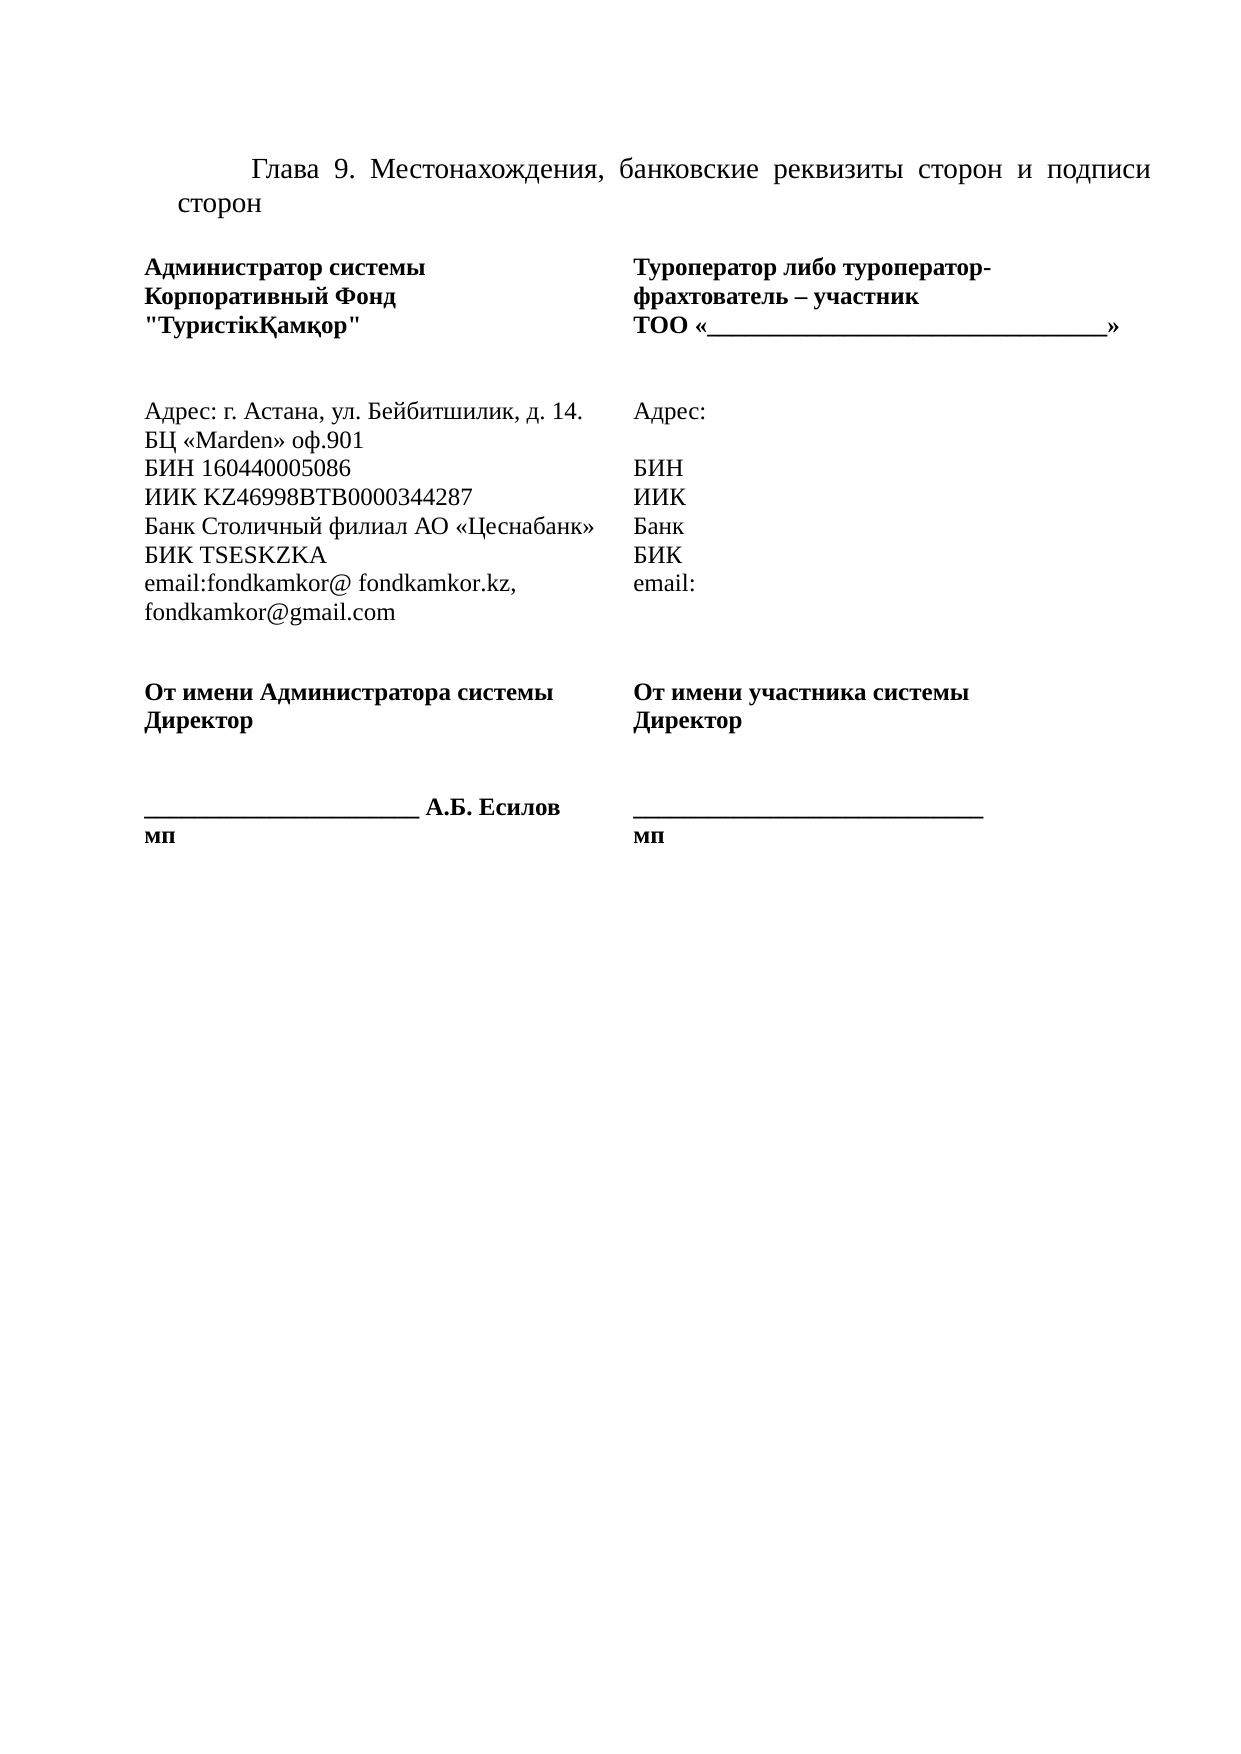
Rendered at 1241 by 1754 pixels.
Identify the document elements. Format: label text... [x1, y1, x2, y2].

table_header Администратор системы Корпоративный Фонд "ТуристікҚамқор" Адрес: г. Астана, ул. Бейбитшилик, д. 14. БЦ «Marden» оф.901 БИН 160440005086 ИИК KZ46998BTB0000344287 Банк Столичный филиал АО «Цеснабанк» БИК TSESKZKA email:fondkamkor@ fondkamkor.kz, fondkamkor@gmail.com [133, 252, 622, 677]
table_cell От имени участника системы Директор ____________________________ мп [622, 677, 1140, 849]
table_cell От имени Администратора системы Директор ______________________ А.Б. Есилов мп [133, 677, 622, 849]
table_header Туроператор либо туроператор-фрахтователь – участник ТОО «________________________________» Адрес: БИН ИИК Банк БИК email: [622, 252, 1140, 677]
text Глава 9. Местонахождения, банковские реквизиты сторон и подписи сторон [177, 152, 1152, 219]
